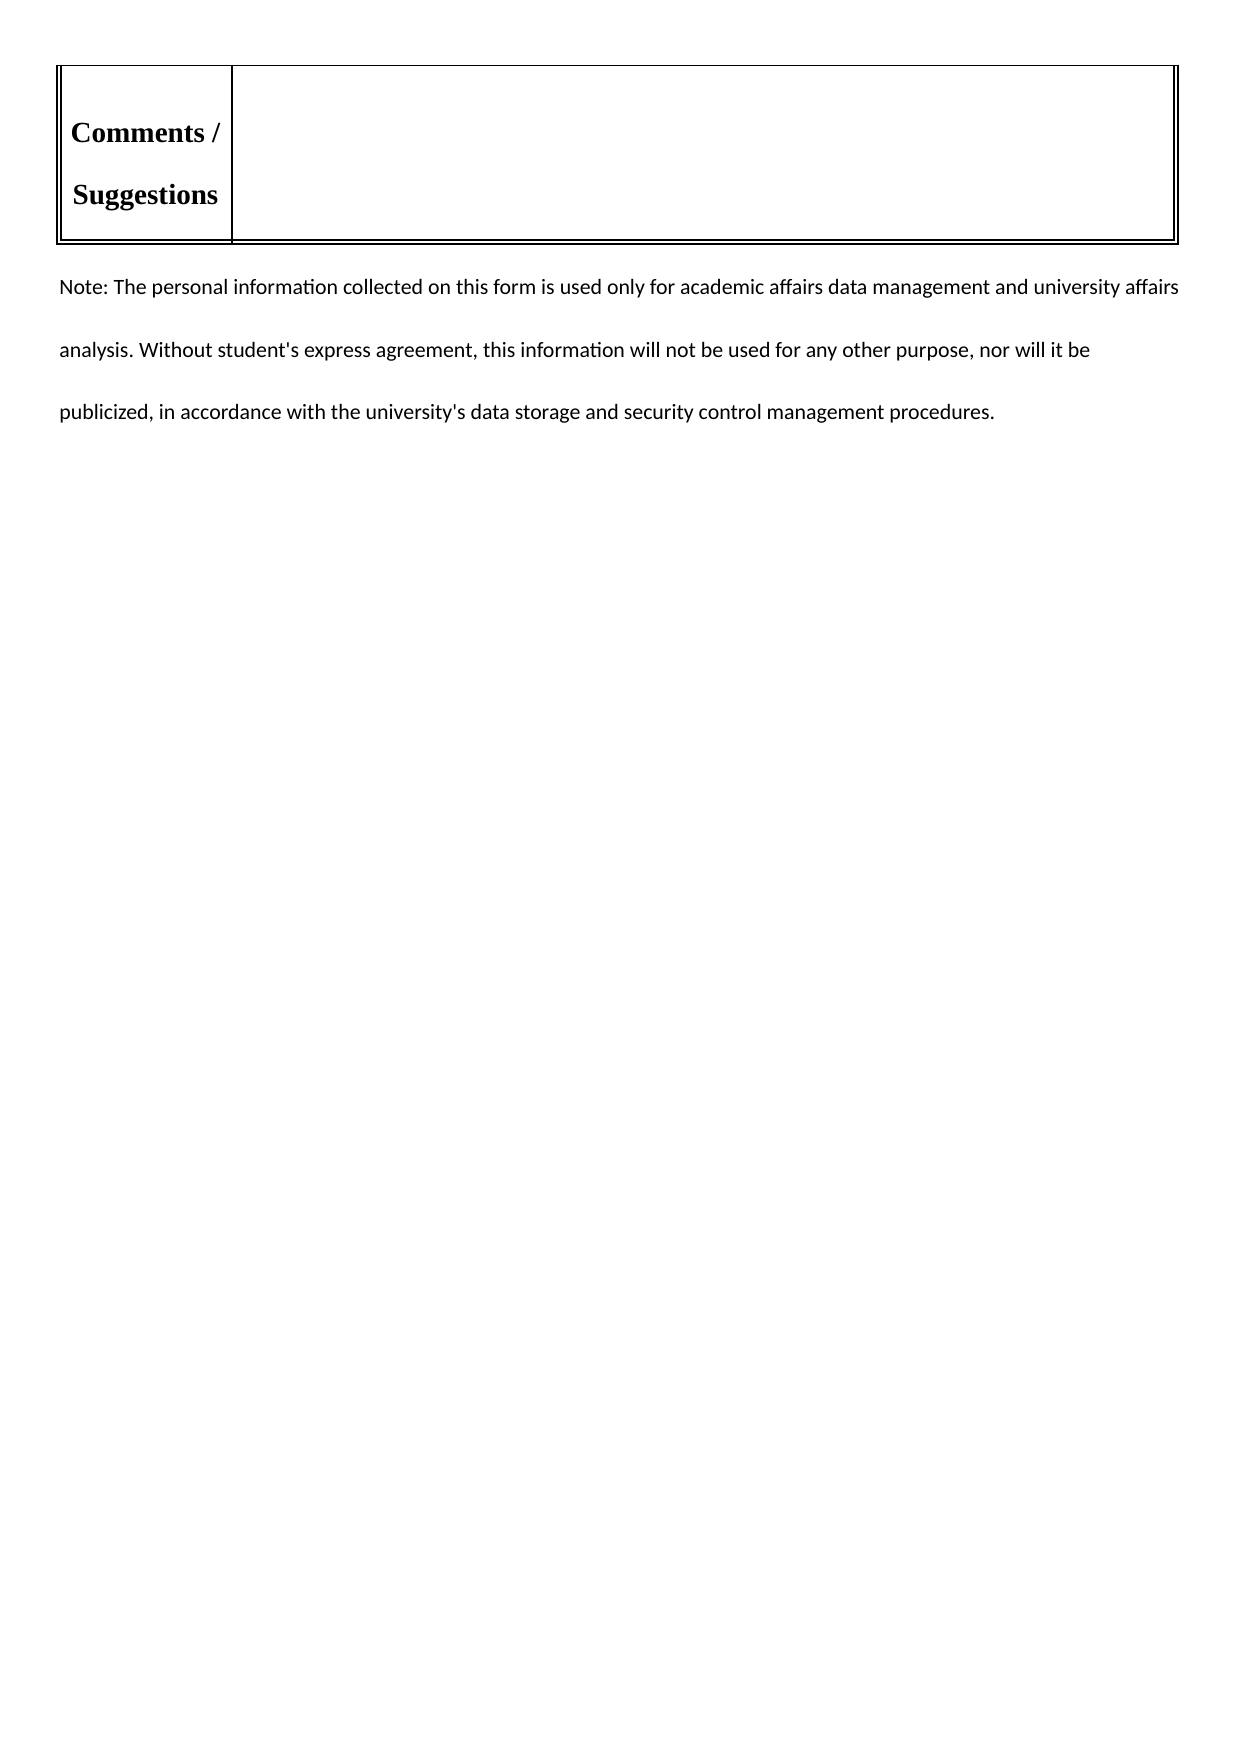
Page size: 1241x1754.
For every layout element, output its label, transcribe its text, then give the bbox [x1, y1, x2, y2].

table_cell Comments / Suggestions [62, 66, 231, 239]
text Note: The personal information collected on this form is used only for academic affairs data management and university affairs analysis. Without student's express agreement, this information will not be used for any other purpose, nor will it be publicized, in accordance with the university's data storage and security control management procedures. [59, 245, 1181, 432]
table_cell [233, 66, 1173, 239]
